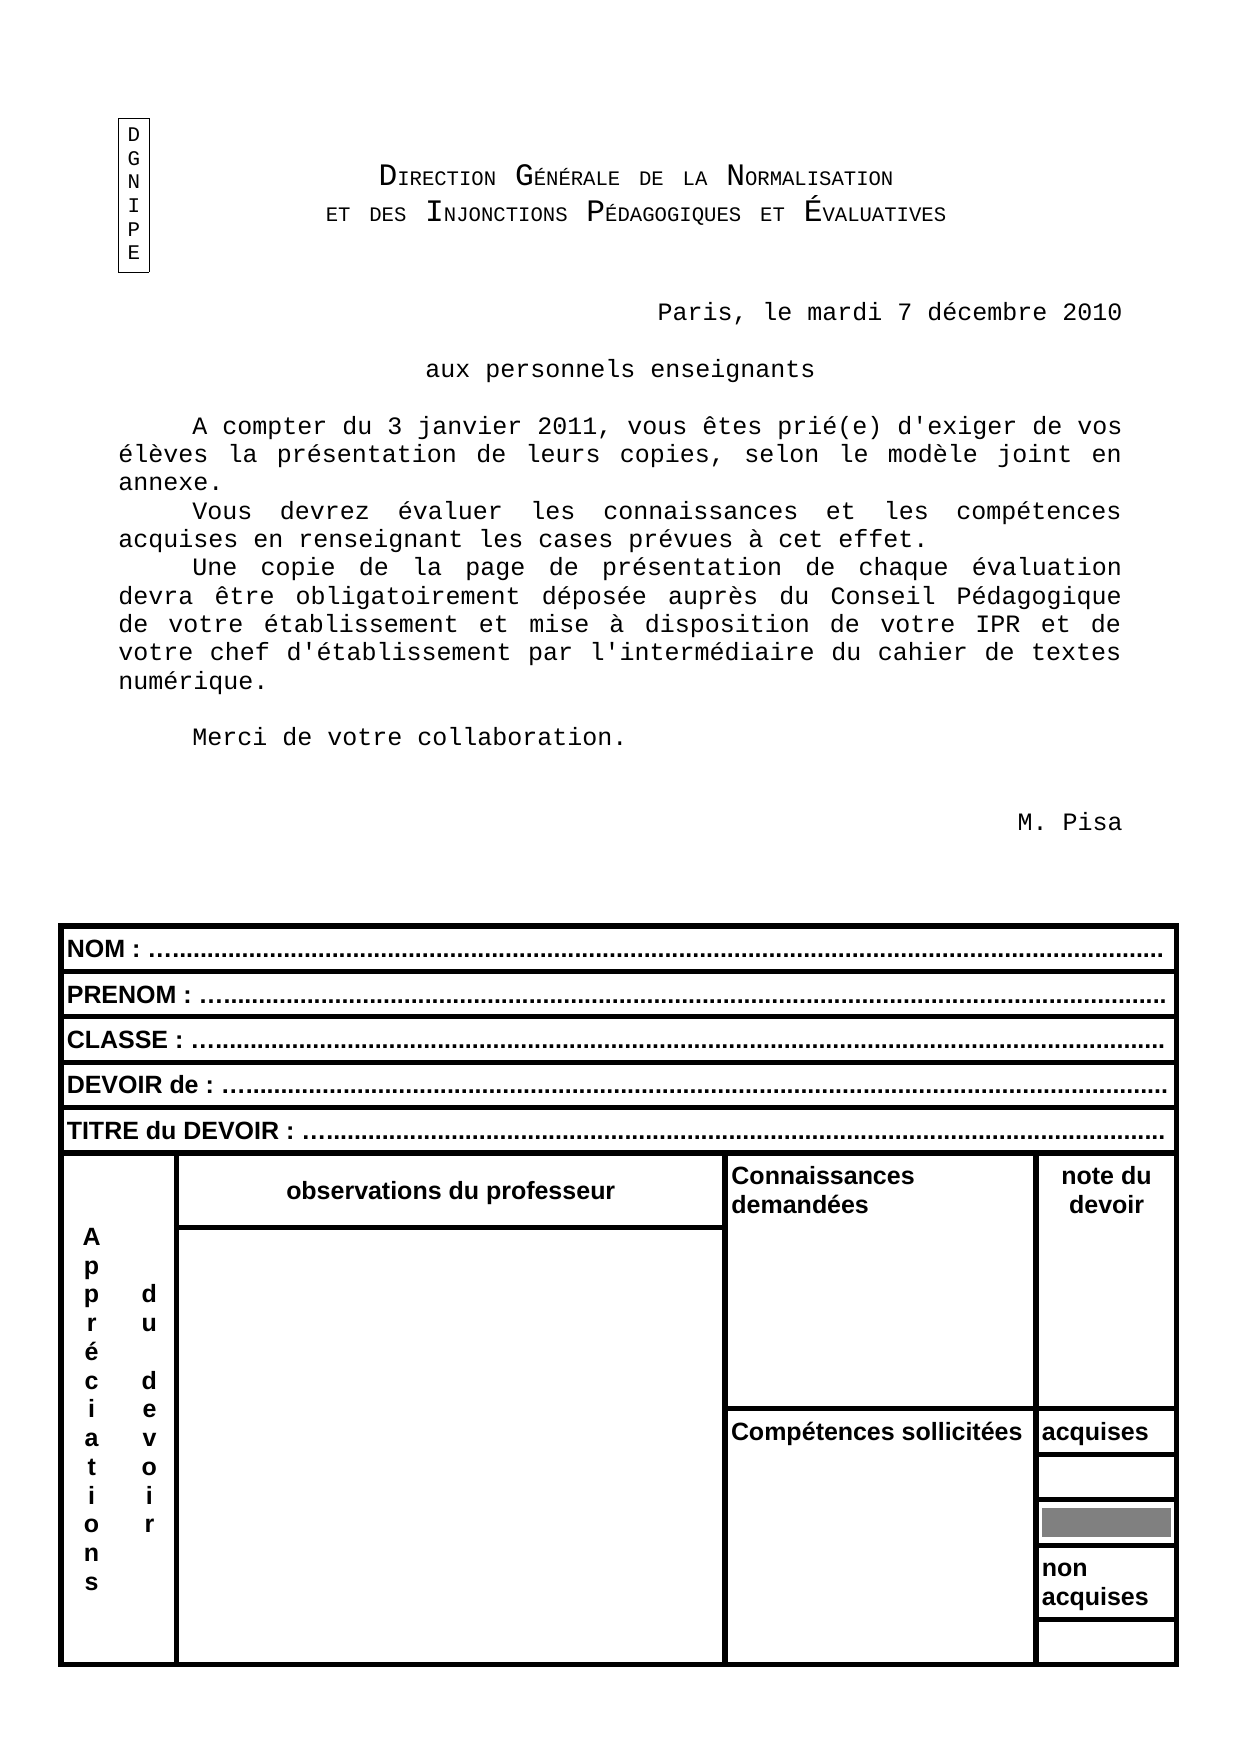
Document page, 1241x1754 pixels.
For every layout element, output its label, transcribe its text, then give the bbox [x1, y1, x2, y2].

table_header NOM : …............................................................................................................................................... [64, 929, 1174, 969]
table_header Direction Générale de la Normalisation et des Injonctions Pédagogiques et évaluatives [150, 118, 1122, 272]
table_cell [1039, 1315, 1174, 1361]
table_cell d u d e v o i r [122, 1156, 174, 1662]
text Vous devrez évaluer les connaissances et les compétences acquises en renseignant les cases prévues à cet effet. [118, 498, 1122, 555]
table_cell [1039, 1457, 1174, 1497]
text Paris, le mardi 7 décembre 2010 [118, 300, 1122, 328]
table_cell A p p r é c i a t i o n s [64, 1156, 122, 1662]
table_cell [1039, 1270, 1174, 1315]
table_cell [179, 1230, 722, 1662]
table_cell observations du professeur [179, 1156, 722, 1224]
table_cell CLASSE : …......................................................................................................................................... [64, 1019, 1174, 1059]
table_cell Connaissances demandées [728, 1156, 1033, 1270]
table_cell [1039, 1361, 1174, 1406]
text Une copie de la page de présentation de chaque évaluation devra être obligatoirement déposée auprès du Conseil Pédagogique de votre établissement et mise à disposition de votre IPR et de votre chef d'établissement par l'intermédiaire du cahier de textes numérique. [118, 555, 1122, 697]
table_cell acquises [1039, 1411, 1174, 1452]
text aux personnels enseignants [118, 357, 1122, 385]
table_cell [728, 1315, 1033, 1361]
text A compter du 3 janvier 2011, vous êtes prié(e) d'exiger de vos élèves la présentation de leurs copies, selon le modèle joint en annexe. [118, 413, 1122, 498]
table_cell PRENOM : …........................................................................................................................................ [64, 974, 1174, 1014]
table_cell Compétences sollicitées [728, 1411, 1033, 1662]
table_cell [1039, 1502, 1174, 1542]
table_cell [1039, 1622, 1174, 1662]
table_cell note du devoir [1039, 1156, 1174, 1224]
table_cell DEVOIR de : …..................................................................................................................................... [64, 1065, 1174, 1105]
table_cell non acquises [1039, 1548, 1174, 1617]
text Merci de votre collaboration. [118, 725, 1122, 753]
text M. Pisa [118, 810, 1122, 838]
table_header D G N I P E [119, 119, 149, 272]
table_cell [728, 1270, 1033, 1315]
table_cell TITRE du DEVOIR : …......................................................................................................................... [64, 1110, 1174, 1150]
table_cell [728, 1361, 1033, 1406]
table_cell [1039, 1225, 1174, 1270]
